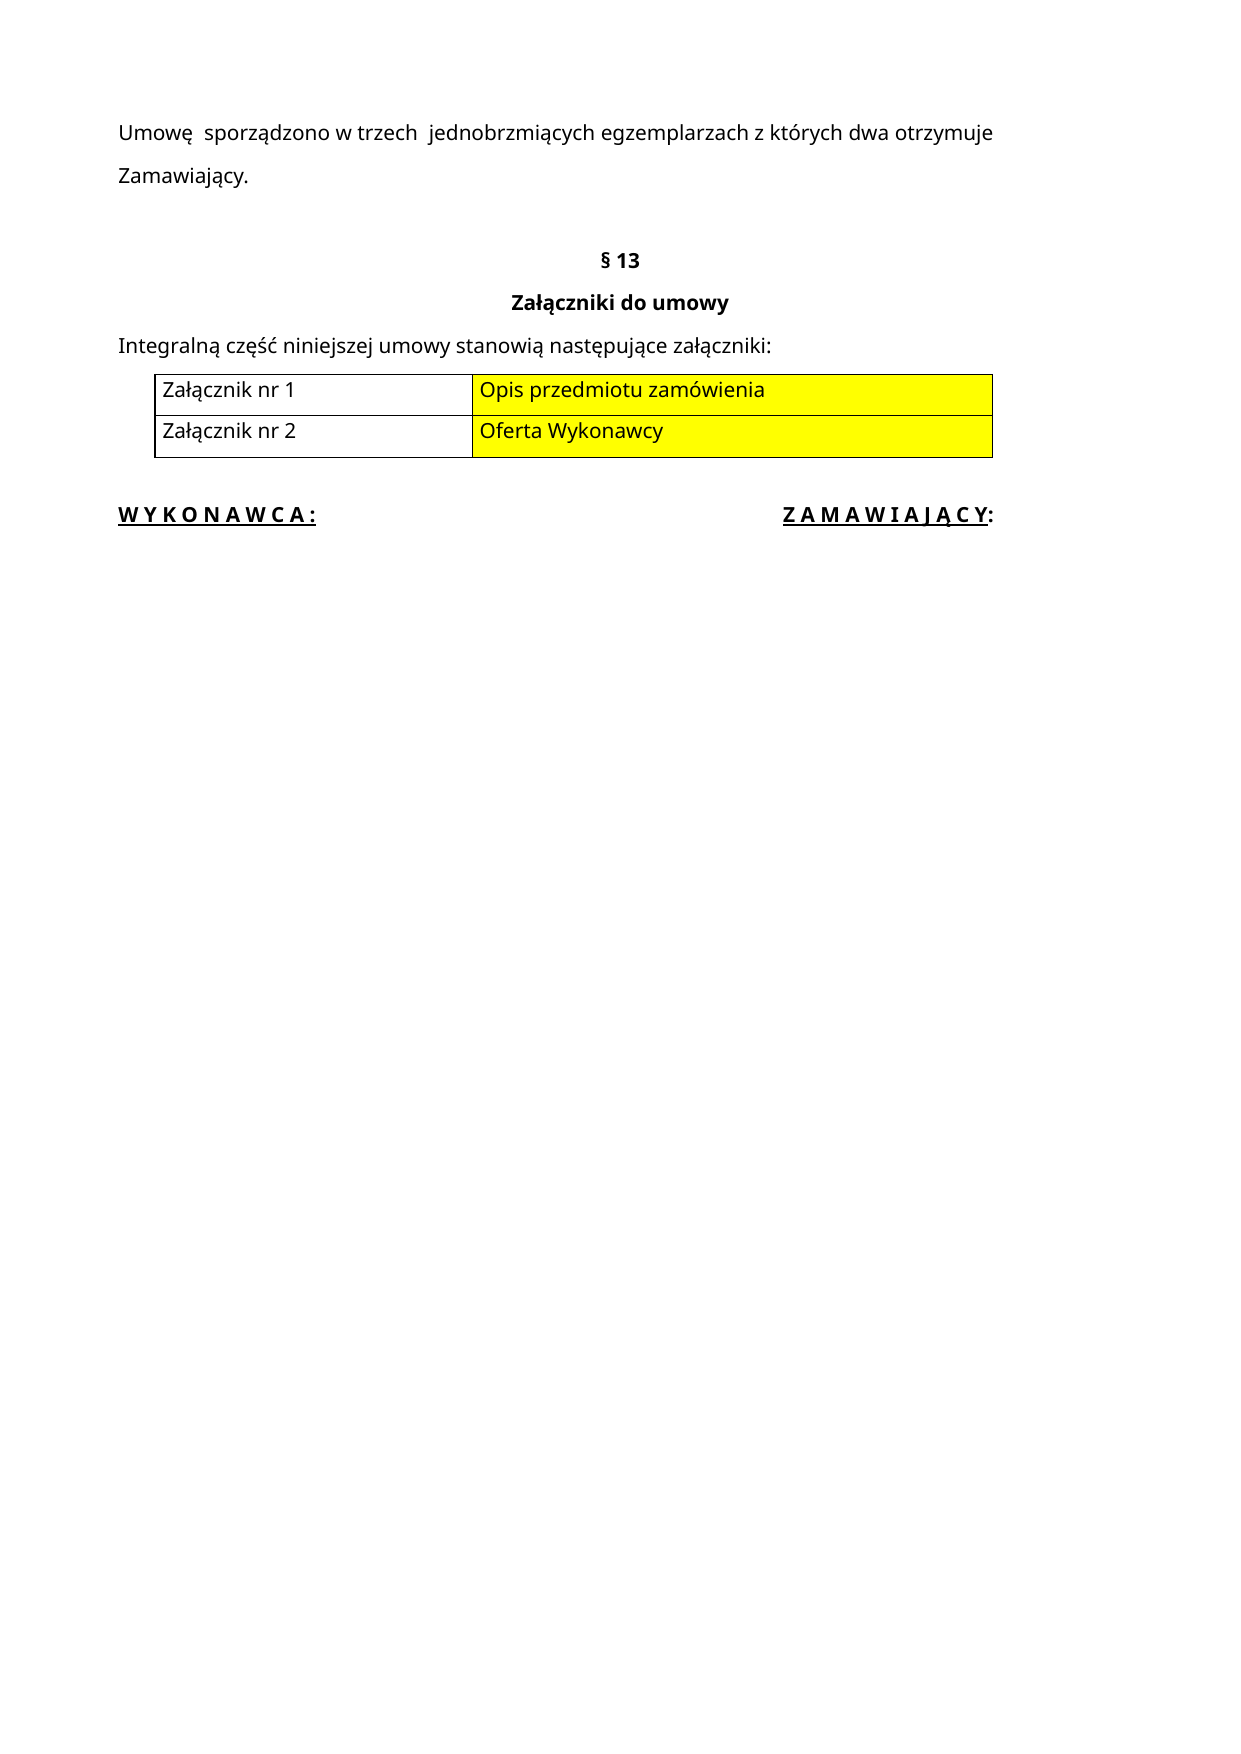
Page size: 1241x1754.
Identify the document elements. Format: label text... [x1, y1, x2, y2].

text Integralną część niniejszej umowy stanowią następujące załączniki: [118, 331, 1122, 359]
table_cell Załącznik nr 2 [156, 416, 472, 457]
table_header Załącznik nr 1 [156, 375, 472, 415]
text Umowę sporządzono w trzech jednobrzmiących egzemplarzach z których dwa otrzymuje Zamawiający. [118, 118, 1122, 189]
text § 13 [118, 246, 1122, 274]
text Załączniki do umowy [118, 288, 1122, 317]
table_header Opis przedmiotu zamówienia [473, 375, 992, 415]
table_cell Oferta Wykonawcy [473, 416, 992, 457]
text W Y K O N A W C A : Z A M A W I A J Ą C Y: [118, 500, 1122, 529]
